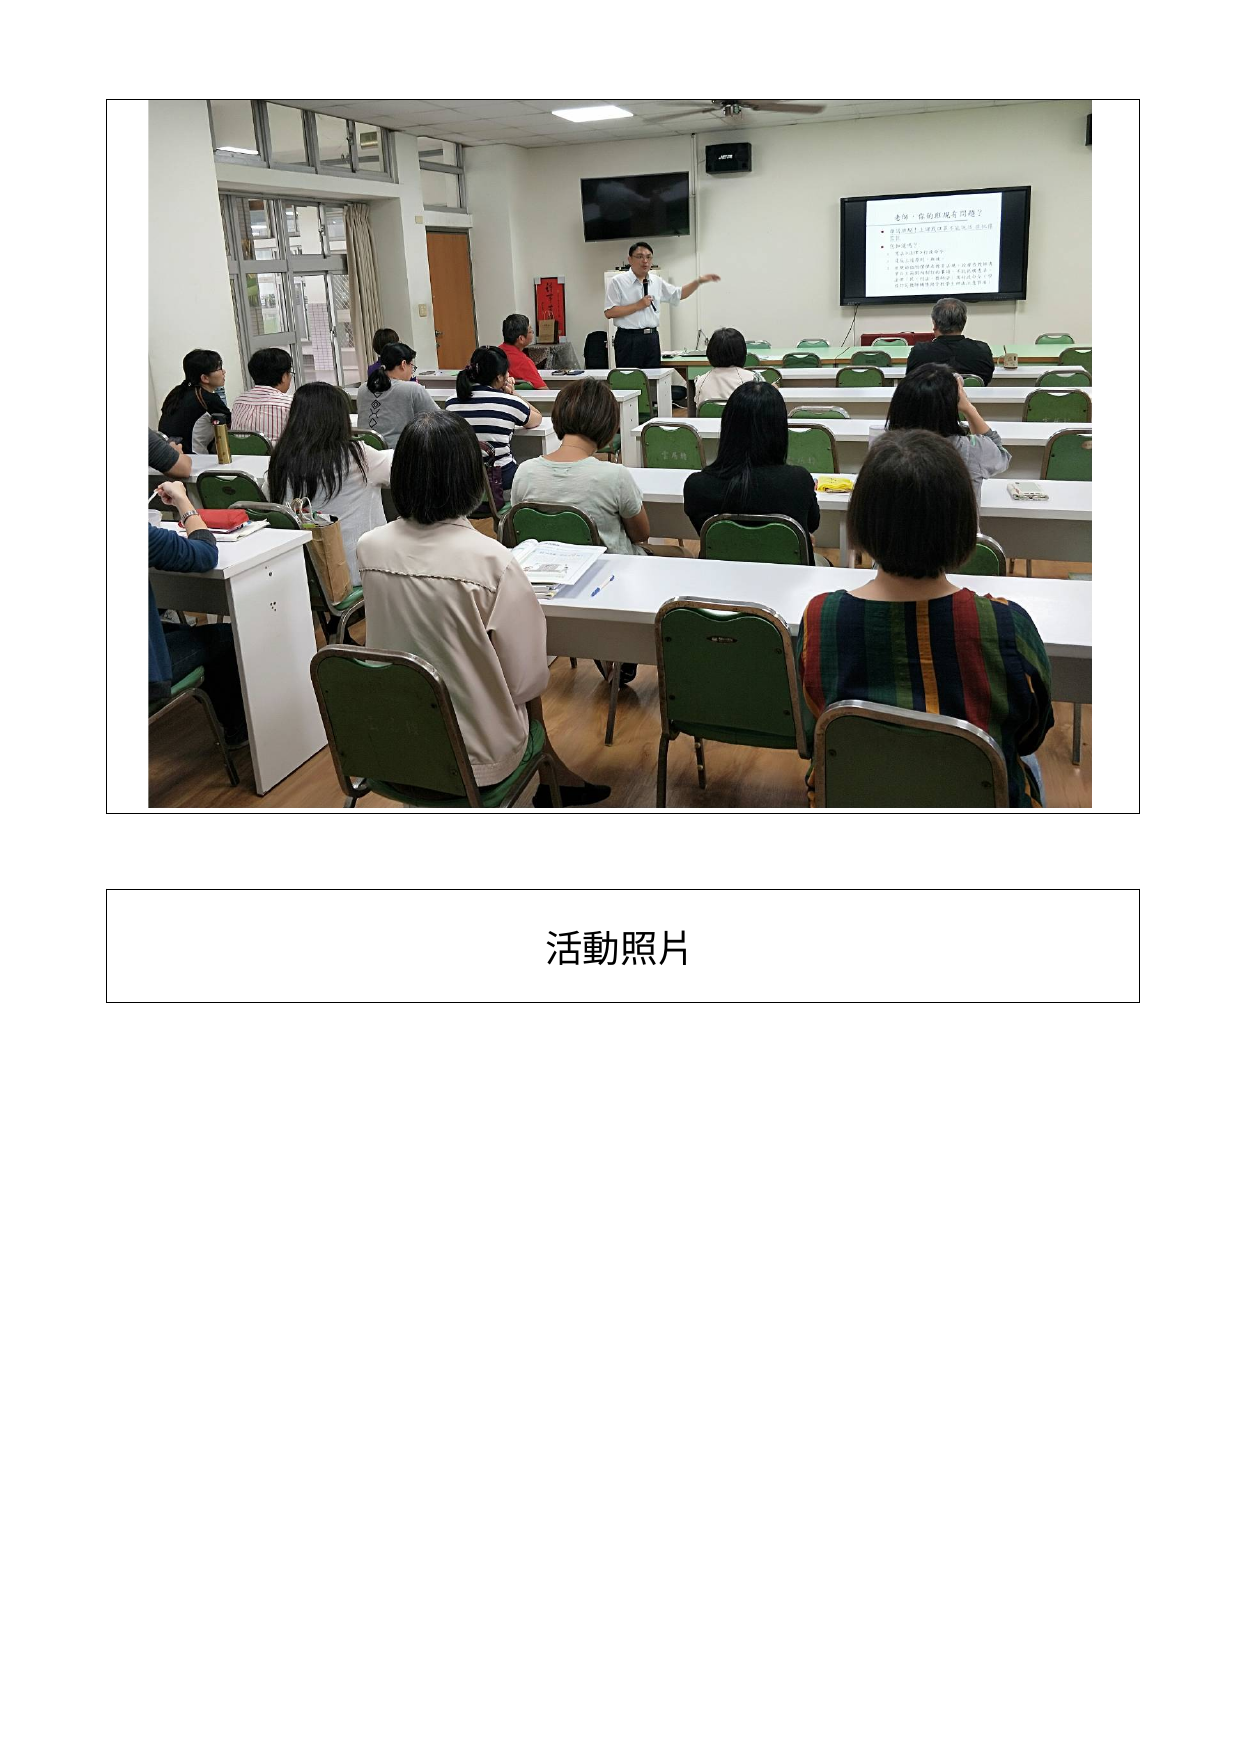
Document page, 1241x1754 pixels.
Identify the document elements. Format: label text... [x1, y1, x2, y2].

table_cell [107, 100, 1139, 812]
picture [148, 100, 1092, 808]
table_header 活動照片 [107, 890, 1139, 1002]
